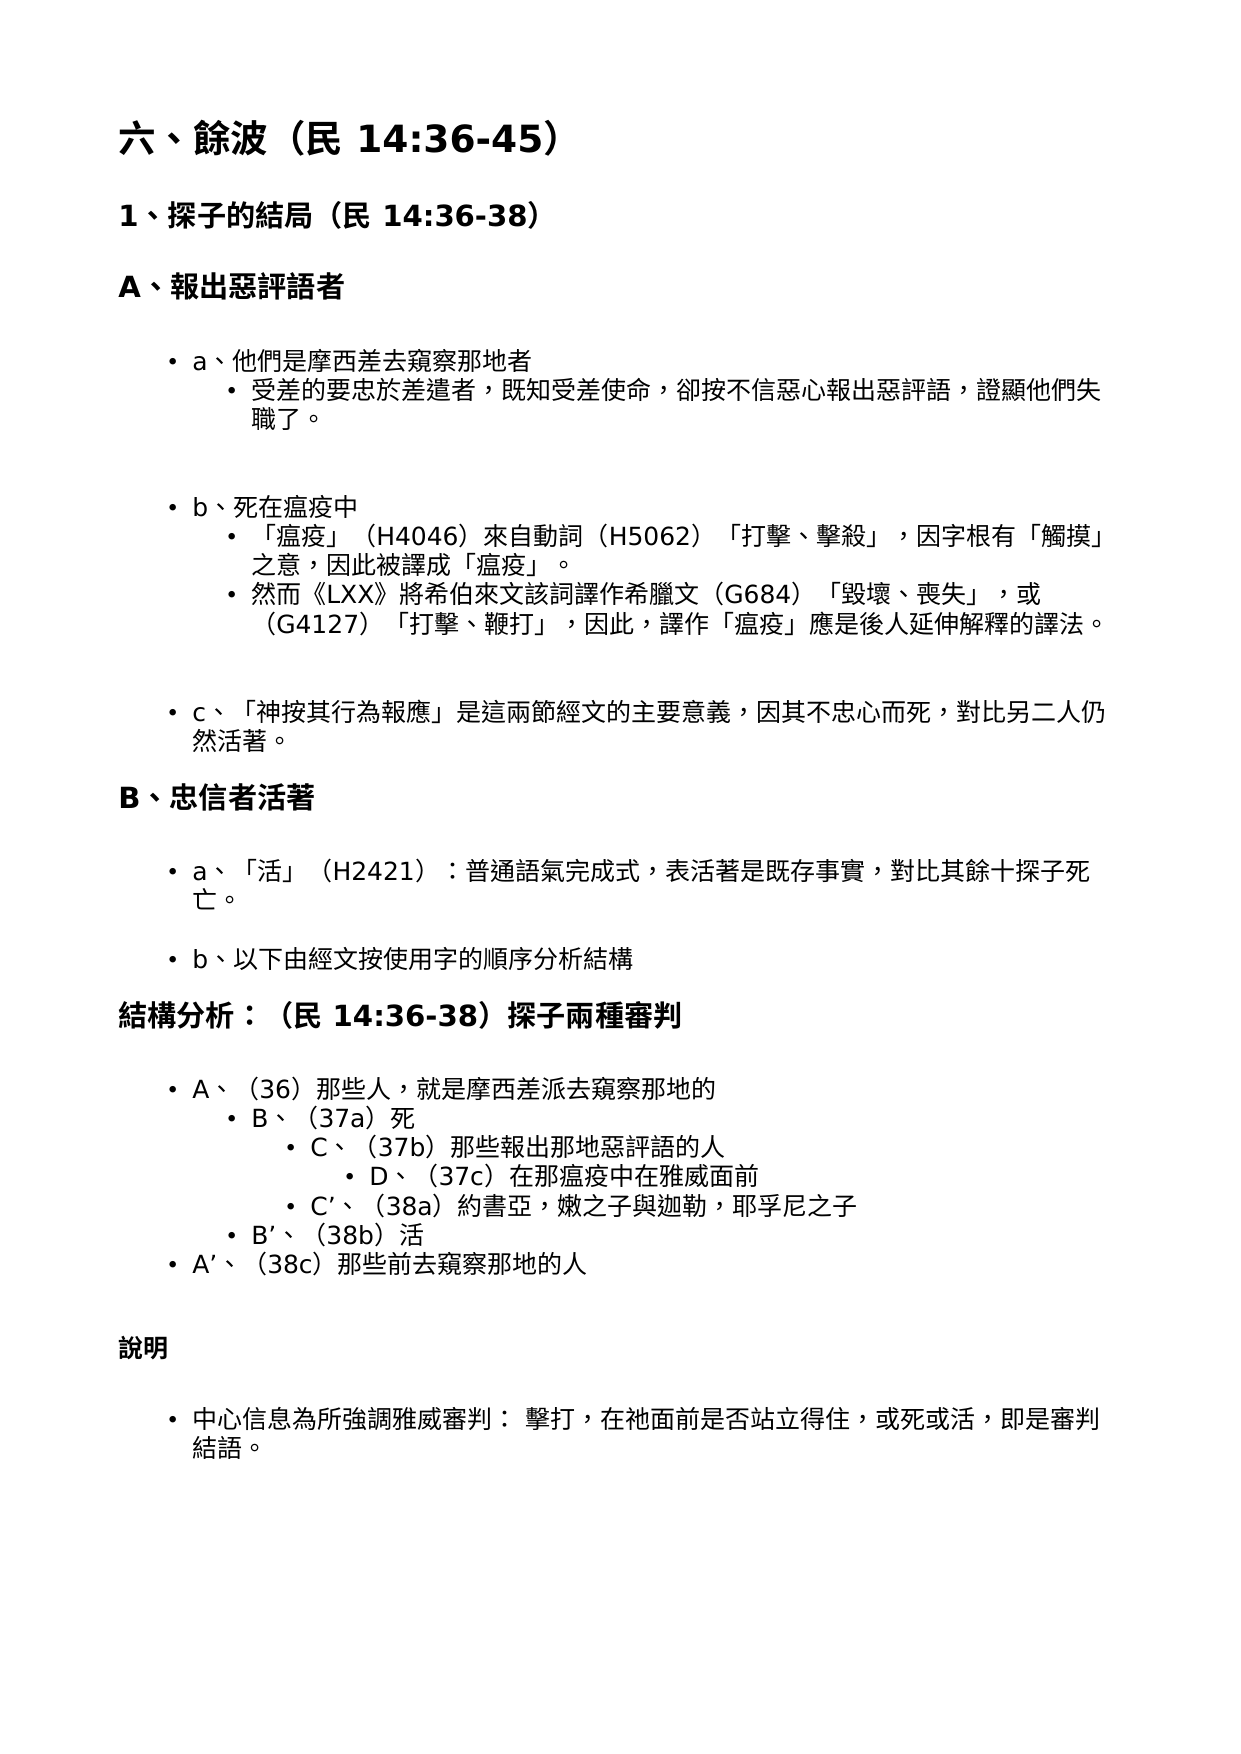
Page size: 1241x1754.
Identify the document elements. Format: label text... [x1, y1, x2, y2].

list 中心信息為所強調雅威審判： 擊打，在祂面前是否站立得住，或死或活，即是審判結語。 [177, 1405, 1122, 1463]
subtitle 結構分析：（民 14:36-38）探子兩種審判 [118, 999, 1122, 1033]
list b、死在瘟疫中 [177, 493, 1122, 522]
list 受差的要忠於差遣者，既知受差使命，卻按不信惡心報出惡評語，證顯他們失職了。 [236, 376, 1122, 434]
list C、（37b）那些報出那地惡評語的人 [295, 1133, 1122, 1163]
subtitle B、忠信者活著 [118, 781, 1122, 815]
list b、以下由經文按使用字的順序分析結構 [177, 945, 1122, 974]
subtitle 六、餘波（民 14:36-45） [118, 118, 1122, 162]
subtitle 1、探子的結局（民 14:36-38） [118, 199, 1122, 233]
list a、他們是摩西差去窺察那地者 [177, 347, 1122, 376]
list D、（37c）在那瘟疫中在雅威面前 [354, 1163, 1122, 1192]
subtitle A、報出惡評語者 [118, 271, 1122, 305]
list B、（37a）死 [236, 1104, 1122, 1133]
list B’、（38b）活 [236, 1221, 1122, 1250]
list c、「神按其行為報應」是這兩節經文的主要意義，因其不忠心而死，對比另二人仍然活著。 [177, 698, 1122, 756]
list A’、（38c）那些前去窺察那地的人 [177, 1250, 1122, 1279]
list C’、（38a）約書亞，嫩之子與迦勒，耶孚尼之子 [295, 1192, 1122, 1221]
list a、「活」（H2421）：普通語氣完成式，表活著是既存事實，對比其餘十探子死亡。 [177, 857, 1122, 916]
subtitle 說明 [118, 1334, 1122, 1363]
list A、（36）那些人，就是摩西差派去窺察那地的 [177, 1075, 1122, 1104]
list 然而《LXX》將希伯來文該詞譯作希臘文（G684）「毀壞、喪失」，或（G4127）「打擊、鞭打」，因此，譯作「瘟疫」應是後人延伸解釋的譯法。 [236, 581, 1122, 639]
list 「瘟疫」（H4046）來自動詞（H5062）「打擊、擊殺」，因字根有「觸摸」之意，因此被譯成「瘟疫」。 [236, 522, 1122, 581]
